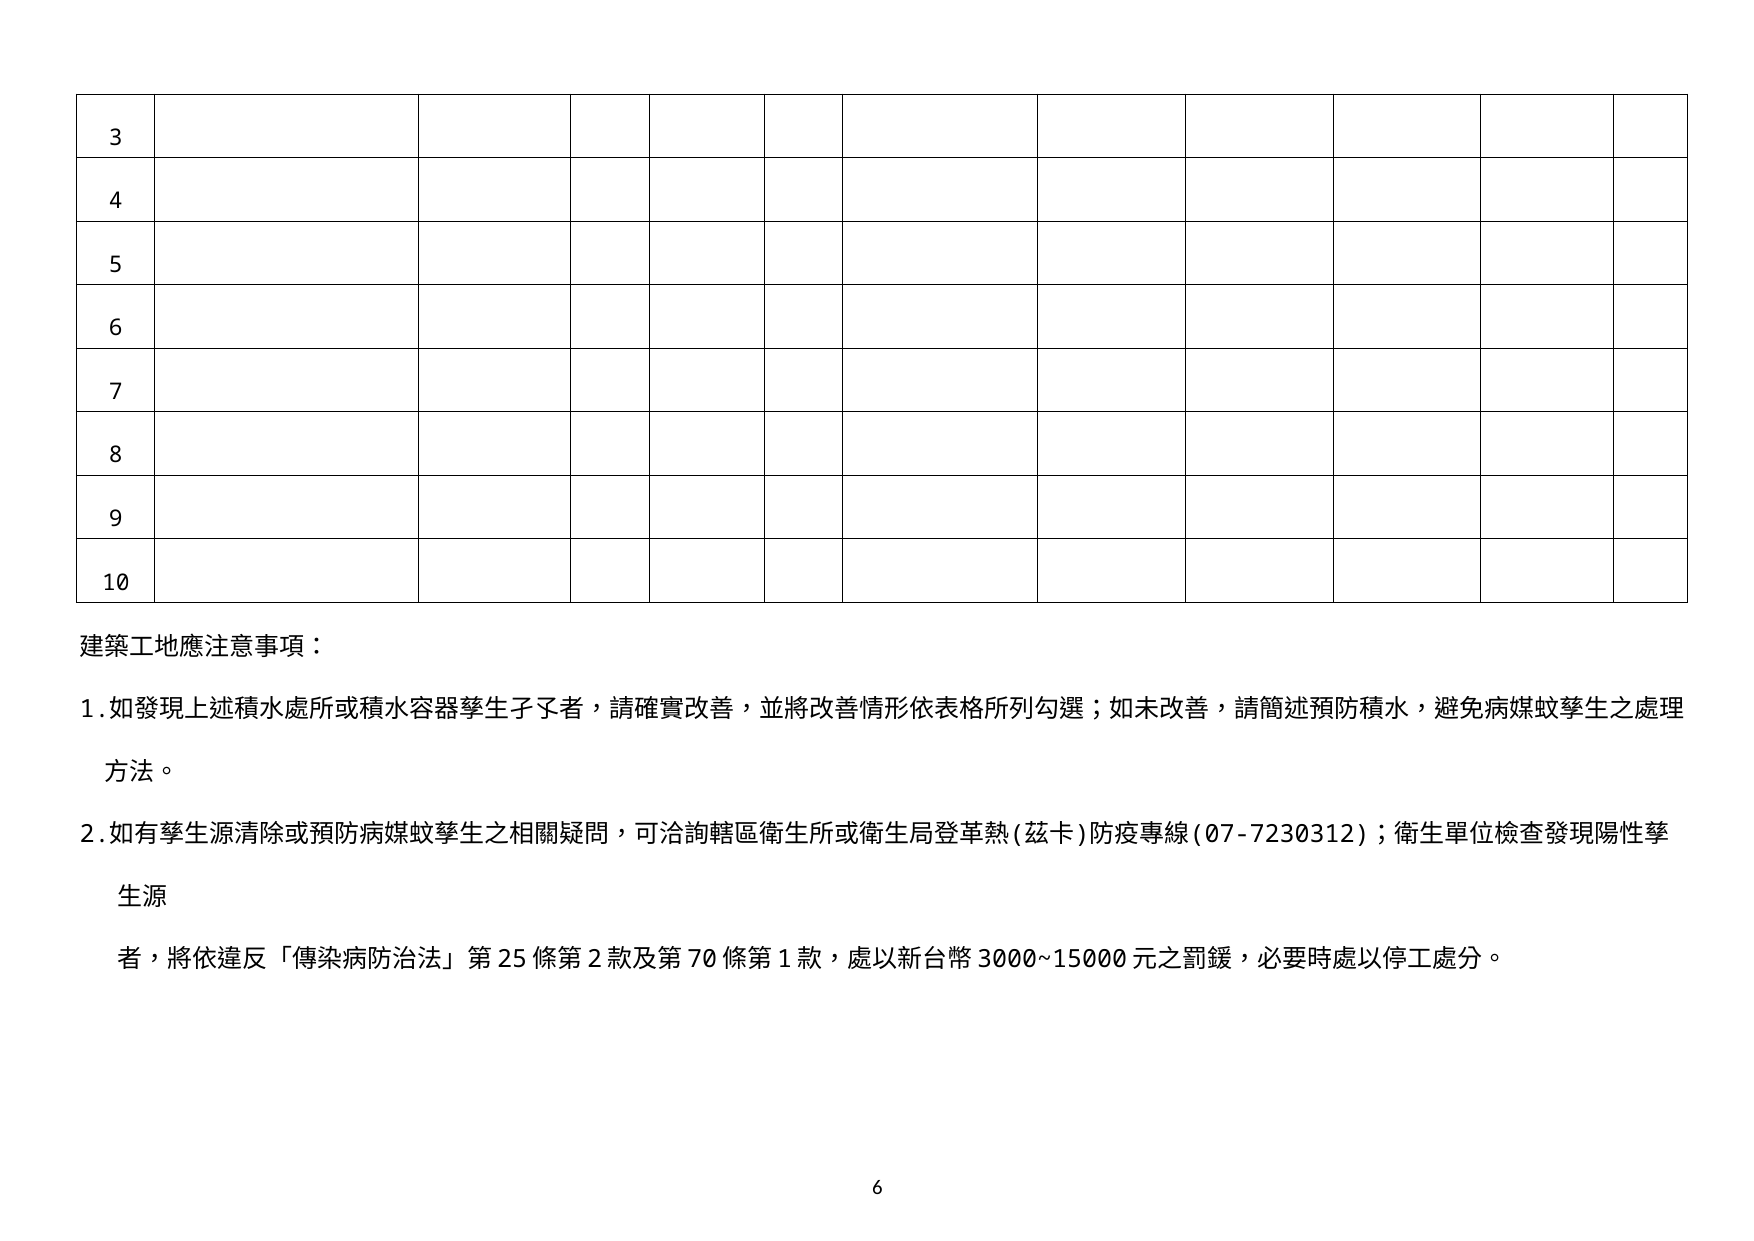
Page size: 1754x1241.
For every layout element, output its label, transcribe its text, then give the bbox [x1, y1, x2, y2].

table_cell [1038, 603, 1185, 665]
table_cell 2.如有孳生源清除或預防病媒蚊孳生之相關疑問，可洽詢轄區衛生所或衛生局登革熱(茲卡)防疫專線(07-7230312)；衛生單位檢查發現陽性孳生源 者，將依違反「傳染病防治法」第25條第2款及第70條第1款，處以新台幣3000~15000元之罰鍰，必要時處以停工處分。 [76, 790, 1687, 978]
table_cell [155, 349, 418, 411]
table_cell [1186, 476, 1333, 538]
table_cell [1038, 476, 1185, 538]
table_cell 1.如發現上述積水處所或積水容器孳生孑孓者，請確實改善，並將改善情形依表格所列勾選；如未改善，請簡述預防積水，避免病媒蚊孳生之處理方法。 [76, 665, 1687, 790]
table_cell [1038, 222, 1185, 284]
table_cell 10 [77, 539, 154, 602]
table_cell [1614, 158, 1687, 221]
table_cell [1185, 603, 1333, 665]
table_cell [765, 222, 842, 284]
table_cell [1614, 222, 1687, 284]
table_cell [1334, 476, 1480, 538]
table_cell [571, 285, 649, 348]
table_cell [650, 476, 764, 538]
table_cell [650, 412, 764, 475]
table_cell [1481, 349, 1613, 411]
table_cell 4 [77, 158, 154, 221]
table_cell [1038, 95, 1185, 157]
table_cell [1186, 539, 1333, 602]
table_cell [571, 158, 649, 221]
table_cell [1186, 222, 1333, 284]
table_cell [765, 95, 842, 157]
table_cell [571, 539, 649, 602]
table_cell [1481, 476, 1613, 538]
table_cell [419, 349, 570, 411]
table_cell [843, 285, 1037, 348]
table_cell [155, 412, 418, 475]
table_cell [1614, 285, 1687, 348]
table_cell 8 [77, 412, 154, 475]
table_cell 7 [77, 349, 154, 411]
table_cell [1614, 476, 1687, 538]
table_cell [571, 412, 649, 475]
table_cell [765, 349, 842, 411]
table_cell [1614, 95, 1687, 157]
table_cell [650, 285, 764, 348]
table_cell [1334, 412, 1480, 475]
table_cell [650, 95, 764, 157]
table_cell [765, 285, 842, 348]
table_cell [1481, 95, 1613, 157]
table_cell [843, 95, 1037, 157]
table_cell [1038, 349, 1185, 411]
table_cell [571, 95, 649, 157]
table_cell [419, 539, 570, 602]
table_cell [1614, 603, 1687, 665]
table_cell [650, 158, 764, 221]
table_cell [155, 95, 418, 157]
table_cell [1038, 285, 1185, 348]
table_cell [418, 603, 571, 665]
table_cell 建築工地應注意事項： [76, 603, 418, 665]
table_cell [650, 539, 764, 602]
table_cell [419, 412, 570, 475]
table_cell [764, 603, 843, 665]
table_cell [1186, 349, 1333, 411]
table_cell [1481, 222, 1613, 284]
table_cell [1038, 158, 1185, 221]
table_cell [1334, 158, 1480, 221]
table_cell [1614, 412, 1687, 475]
table_cell [419, 476, 570, 538]
table_cell [1186, 158, 1333, 221]
table_cell [1614, 539, 1687, 602]
table_cell [843, 222, 1037, 284]
table_cell [1038, 412, 1185, 475]
table_cell [1186, 285, 1333, 348]
table_cell [843, 412, 1037, 475]
table_cell [1334, 222, 1480, 284]
table_cell [649, 603, 764, 665]
table_cell [571, 603, 649, 665]
table_cell [1334, 539, 1480, 602]
table_cell [155, 476, 418, 538]
table_cell [419, 285, 570, 348]
table_cell [843, 349, 1037, 411]
table_cell [843, 158, 1037, 221]
table_cell [1186, 412, 1333, 475]
table_cell [419, 95, 570, 157]
table_cell 3 [77, 95, 154, 157]
table_cell [1333, 603, 1481, 665]
table_cell [650, 349, 764, 411]
table_cell [843, 476, 1037, 538]
table_cell [1186, 95, 1333, 157]
table_cell [1481, 412, 1613, 475]
table_cell [1614, 349, 1687, 411]
table_cell [155, 222, 418, 284]
table_cell [1038, 539, 1185, 602]
table_cell [1481, 603, 1613, 665]
table_cell [155, 539, 418, 602]
table_cell [1334, 95, 1480, 157]
table_cell [571, 222, 649, 284]
table_cell [155, 158, 418, 221]
table_cell 9 [77, 476, 154, 538]
table_cell [155, 285, 418, 348]
table_cell [1334, 285, 1480, 348]
table_cell [843, 603, 1038, 665]
table_cell [765, 412, 842, 475]
table_cell [765, 539, 842, 602]
table_cell [765, 476, 842, 538]
table_cell [571, 349, 649, 411]
table_cell [1334, 349, 1480, 411]
table_cell [1481, 285, 1613, 348]
table_cell [765, 158, 842, 221]
table_cell 6 [77, 285, 154, 348]
table_cell [1481, 539, 1613, 602]
table_cell [419, 222, 570, 284]
table_cell [650, 222, 764, 284]
table_cell [419, 158, 570, 221]
table_cell [843, 539, 1037, 602]
table_cell 5 [77, 222, 154, 284]
table_cell [1481, 158, 1613, 221]
table_cell [571, 476, 649, 538]
